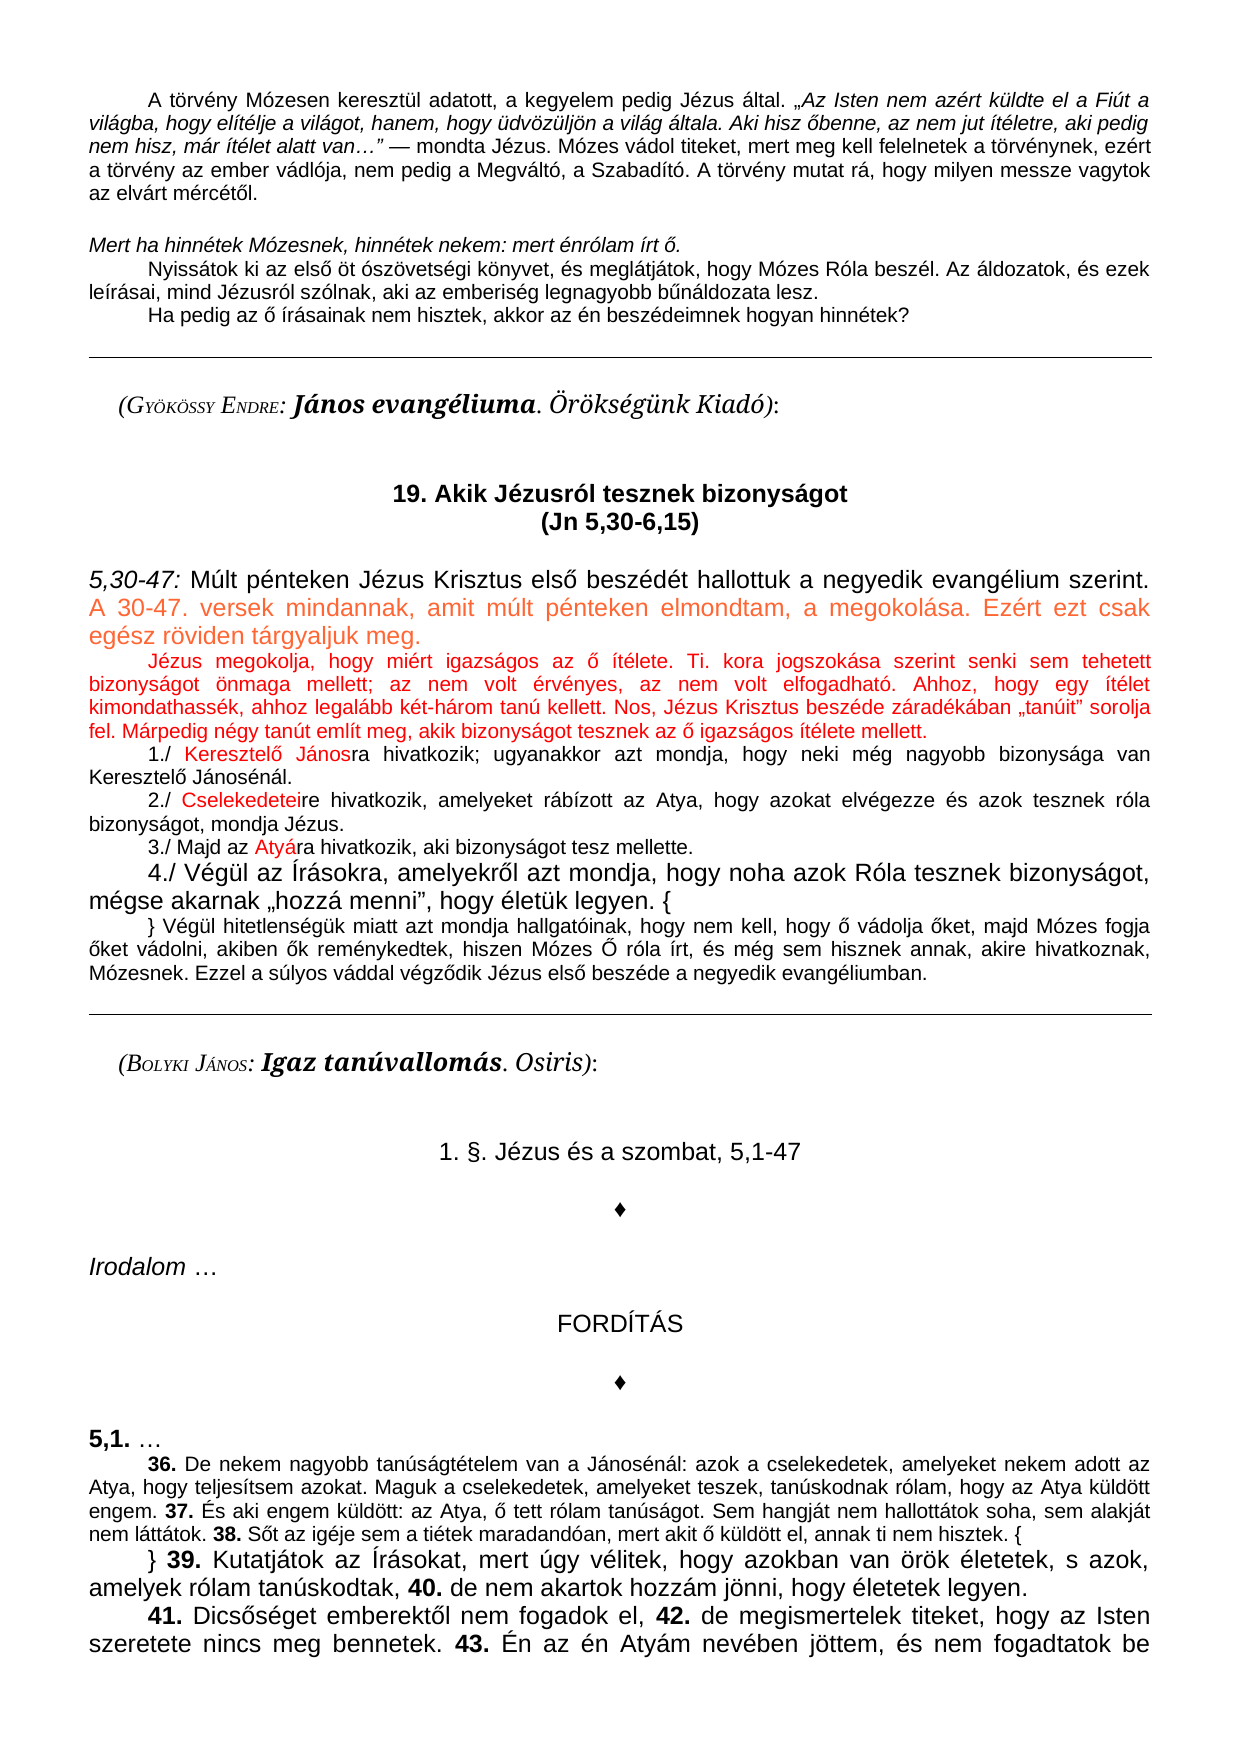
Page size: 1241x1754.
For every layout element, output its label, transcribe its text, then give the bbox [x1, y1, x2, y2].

text 4./ Végül az Írásokra, amelyekről azt mondja, hogy noha azok Róla tesznek bizonyságot, mégse akarnak „hozzá menni”, hogy életük legyen. { [88, 859, 1152, 915]
text (Gyökössy Endre: János evangéliuma. Örökségünk Kiadó): [88, 358, 1152, 451]
text 41. Dicsőséget emberektől nem fogadok el, 42. de megismertelek titeket, hogy az Isten szeretete nincs meg bennetek. 43. Én az én Atyám nevében jöttem, és nem fogadtatok be [88, 1602, 1152, 1658]
text 5,30-47: Múlt pénteken Jézus Krisztus első beszédét hallottuk a negyedik evangélium szerint. A 30-47. versek mindannak, amit múlt pénteken elmondtam, a megokolása. Ezért ezt csak egész röviden tárgyaljuk meg. [88, 566, 1152, 649]
text A törvény Mózesen keresztül adatott, a kegyelem pedig Jézus által. „Az Isten nem azért küldte el a Fiút a világba, hogy elítélje a világot, hanem, hogy üdvözüljön a világ általa. Aki hisz őbenne, az nem jut ítéletre, aki pedig nem hisz, már ítélet alatt van…” ― mondta Jézus. Mózes vádol titeket, mert meg kell felelnetek a törvénynek, ezért a törvény az ember vádlója, nem pedig a Megváltó, a Szabadító. A törvény mutat rá, hogy milyen messze vagytok az elvárt mércétől. [88, 88, 1152, 205]
text Irodalom … [88, 1252, 1152, 1280]
text (Bolyki János: Igaz tanúvallomás. Osiris): [88, 1015, 1152, 1108]
text Nyissátok ki az első öt ószövetségi könyvet, és meglátjátok, hogy Mózes Róla beszél. Az áldozatok, és ezek leírásai, mind Jézusról szólnak, aki az emberiség legnagyobb bűnáldozata lesz. [88, 257, 1152, 304]
text 36. De nekem nagyobb tanúságtételem van a Jánosénál: azok a cselekedetek, amelyeket nekem adott az Atya, hogy teljesítsem azokat. Maguk a cselekedetek, amelyeket teszek, tanúskodnak rólam, hogy az Atya küldött engem. 37. És aki engem küldött: az Atya, ő tett rólam tanúságot. Sem hangját nem hallottátok soha, sem alakját nem láttátok. 38. Sőt az igéje sem a tiétek maradandóan, mert akit ő küldött el, annak ti nem hisztek. { [88, 1453, 1152, 1546]
text ♦ [88, 1195, 1152, 1223]
text 2./ Cselekedeteire hivatkozik, amelyeket rábízott az Atya, hogy azokat elvégezze és azok tesznek róla bizonyságot, mondja Jézus. [88, 789, 1152, 835]
text ♦ [88, 1367, 1152, 1395]
text Ha pedig az ő írásainak nem hisztek, akkor az én beszédeimnek hogyan hinnétek? [88, 304, 1152, 327]
text 3./ Majd az Atyára hivatkozik, aki bizonyságot tesz mellette. [88, 835, 1152, 859]
text 19. Akik Jézusról tesznek bizonyságot (Jn 5,30-6,15) [88, 480, 1152, 536]
text 1. §. Jézus és a szombat, 5,1-47 [88, 1137, 1152, 1165]
text 1./ Keresztelő Jánosra hivatkozik; ugyanakkor azt mondja, hogy neki még nagyobb bizonysága van Keresztelő Jánosénál. [88, 742, 1152, 789]
text FORDÍTÁS [88, 1310, 1152, 1338]
text 5,1. … [88, 1425, 1152, 1453]
text } 39. Kutatjátok az Írásokat, mert úgy vélitek, hogy azokban van örök életetek, s azok, amelyek rólam tanúskodtak, 40. de nem akartok hozzám jönni, hogy életetek legyen. [88, 1546, 1152, 1602]
text } Végül hitetlenségük miatt azt mondja hallgatóinak, hogy nem kell, hogy ő vádolja őket, majd Mózes fogja őket vádolni, akiben ők reménykedtek, hiszen Mózes Ő róla írt, és még sem hisznek annak, akire hivatkoznak, Mózesnek. Ezzel a súlyos váddal végződik Jézus első beszéde a negyedik evangéliumban. [88, 915, 1152, 984]
text Mert ha hinnétek Mózesnek, hinnétek nekem: mert énrólam írt ő. [88, 234, 1152, 257]
text Jézus megokolja, hogy miért igazságos az ő ítélete. Ti. kora jogszokása szerint senki sem tehetett bizonyságot önmaga mellett; az nem volt érvényes, az nem volt elfogadható. Ahhoz, hogy egy ítélet kimondathassék, ahhoz legalább két-három tanú kellett. Nos, Jézus Krisztus beszéde záradékában „tanúit” sorolja fel. Márpedig négy tanút említ meg, akik bizonyságot tesznek az ő igazságos ítélete mellett. [88, 649, 1152, 742]
